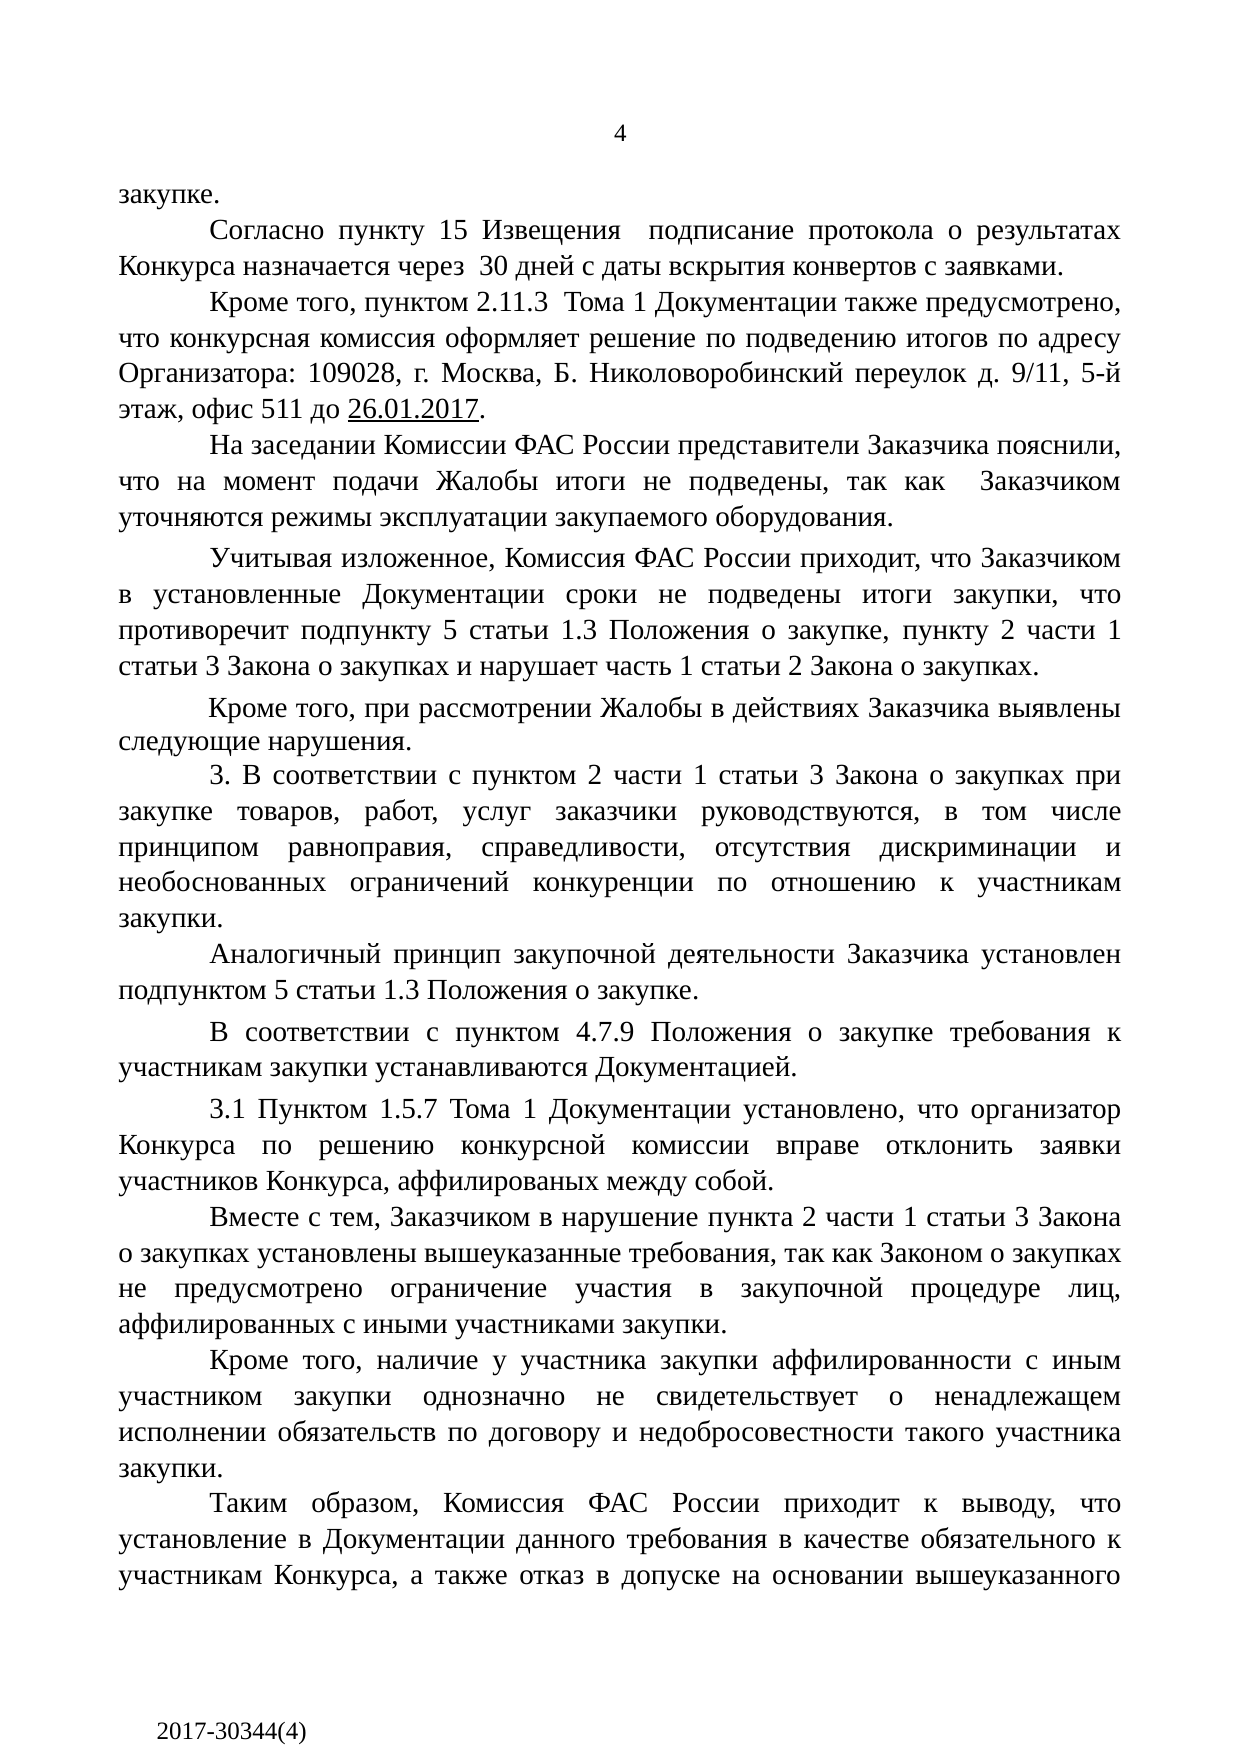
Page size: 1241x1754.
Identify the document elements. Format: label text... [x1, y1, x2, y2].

text 3. В соответствии с пунктом 2 части 1 статьи 3 Закона о закупках при закупке товаров, работ, услуг заказчики руководствуются, в том числе принципом равноправия, справедливости, отсутствия дискриминации и необоснованных ограничений конкуренции по отношению к участникам закупки. [118, 757, 1122, 934]
text Таким образом, Комиссия ФАС России приходит к выводу, что установление в Документации данного требования в качестве обязательного к участникам Конкурса, а также отказ в допуске на основании вышеуказанного [118, 1486, 1122, 1591]
text Учитывая изложенное, Комиссия ФАС России приходит, что Заказчиком в установленные Документации сроки не подведены итоги закупки, что противоречит подпункту 5 статьи 1.3 Положения о закупке, пункту 2 части 1 статьи 3 Закона о закупках и нарушает часть 1 статьи 2 Закона о закупках. [118, 541, 1122, 682]
text Аналогичный принцип закупочной деятельности Заказчика установлен подпунктом 5 статьи 1.3 Положения о закупке. [118, 936, 1122, 1006]
text Вместе с тем, Заказчиком в нарушение пункта 2 части 1 статьи 3 Закона о закупках установлены вышеуказанные требования, так как Законом о закупках не предусмотрено ограничение участия в закупочной процедуре лиц, аффилированных с иными участниками закупки. [118, 1199, 1122, 1340]
text Согласно пункту 15 Извещения подписание протокола о результатах Конкурса назначается через 30 дней с даты вскрытия конвертов с заявками. [118, 212, 1122, 282]
text закупке. [118, 176, 1122, 210]
text 3.1 Пунктом 1.5.7 Тома 1 Документации установлено, что организатор Конкурса по решению конкурсной комиссии вправе отклонить заявки участников Конкурса, аффилированых между собой. [118, 1091, 1122, 1197]
text Кроме того, наличие у участника закупки аффилированности с иным участником закупки однозначно не свидетельствует о ненадлежащем исполнении обязательств по договору и недобросовестности такого участника закупки. [118, 1342, 1122, 1483]
text Кроме того, при рассмотрении Жалобы в действиях Заказчика выявлены следующие нарушения. [118, 690, 1122, 757]
text На заседании Комиссии ФАС России представители Заказчика пояснили, что на момент подачи Жалобы итоги не подведены, так как Заказчиком уточняются режимы эксплуатации закупаемого оборудования. [118, 427, 1122, 532]
text Кроме того, пунктом 2.11.3 Тома 1 Документации также предусмотрено, что конкурсная комиссия оформляет решение по подведению итогов по адресу Организатора: 109028, г. Москва, Б. Николоворобинский переулок д. 9/11, 5-й этаж, офис 511 до 26.01.2017. [118, 284, 1122, 425]
text В соответствии с пунктом 4.7.9 Положения о закупке требования к участникам закупки устанавливаются Документацией. [118, 1014, 1122, 1083]
